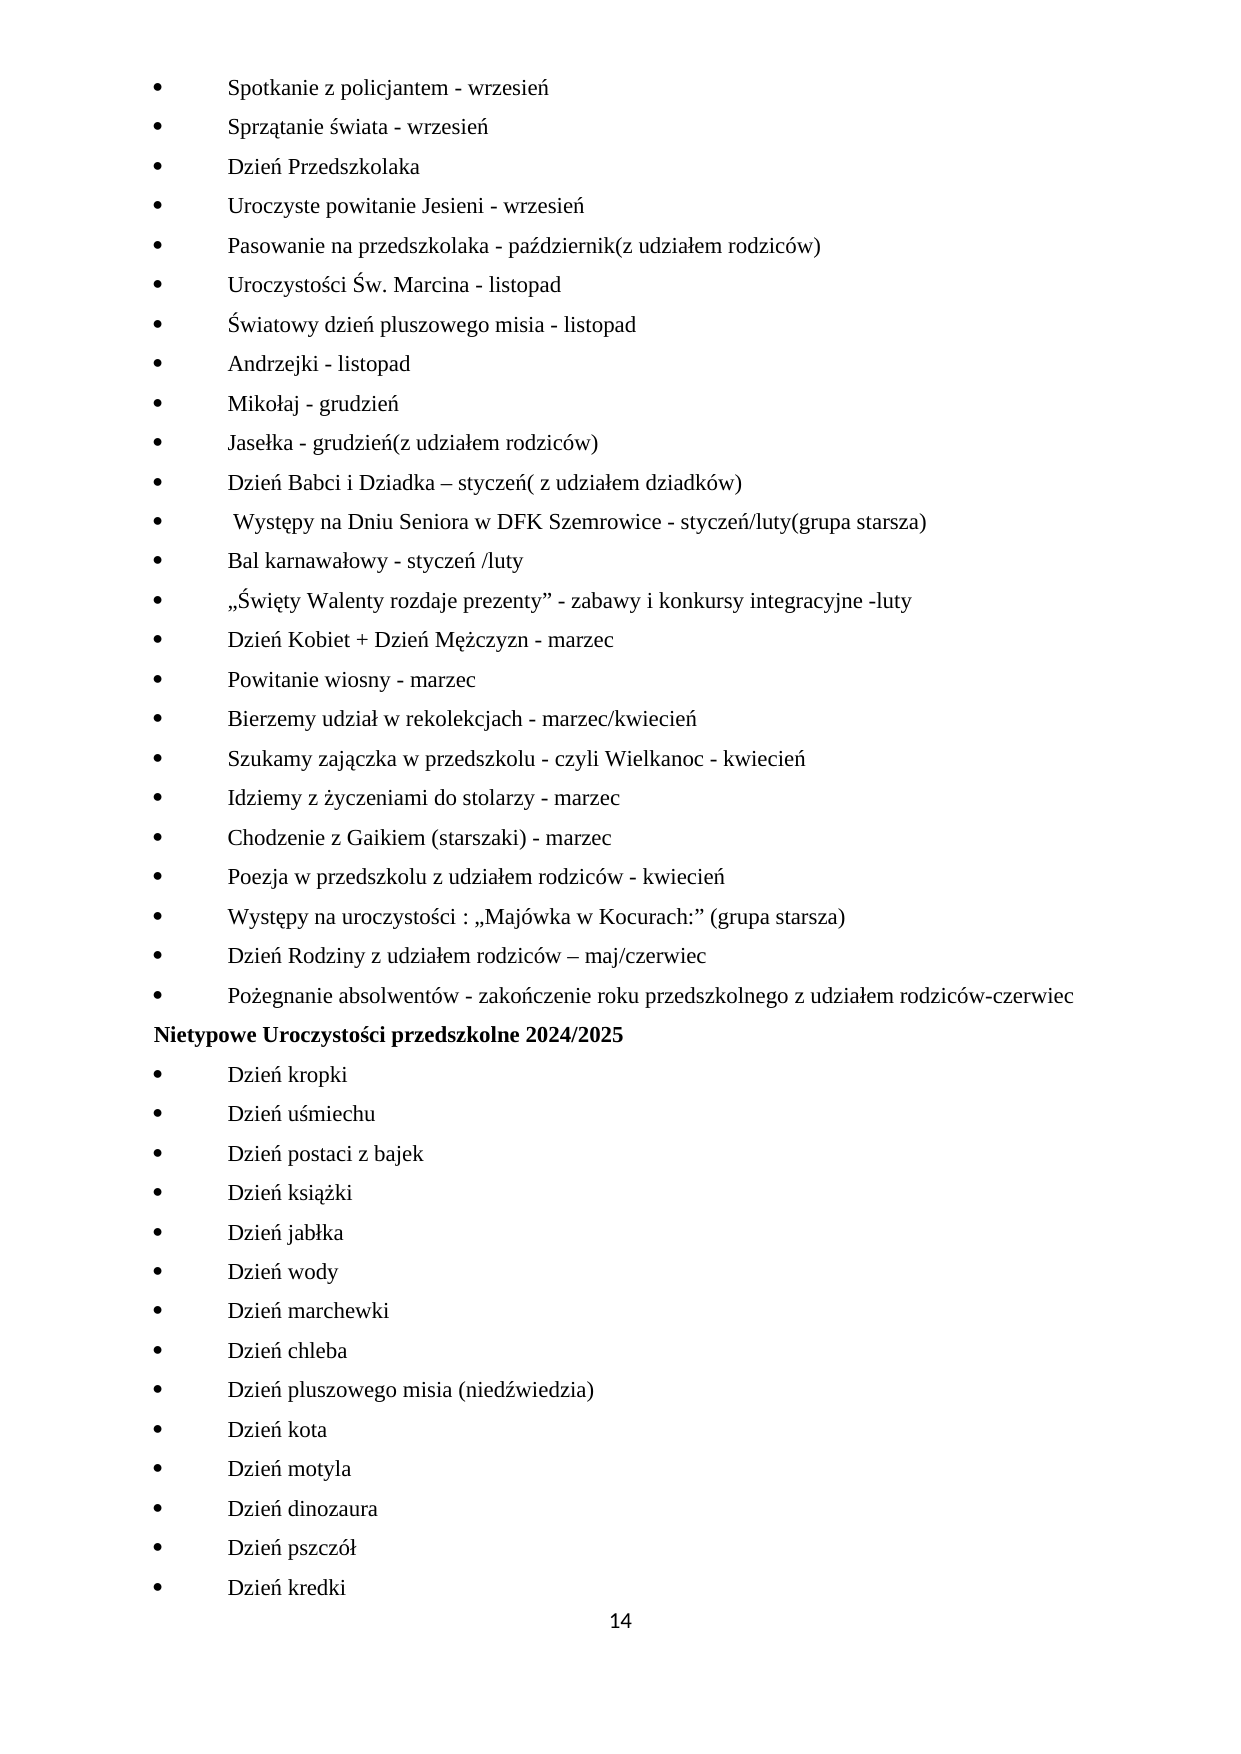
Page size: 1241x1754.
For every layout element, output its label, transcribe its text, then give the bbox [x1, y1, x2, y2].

list Dzień kropki [153, 1061, 1087, 1087]
list Dzień Kobiet + Dzień Mężczyzn - marzec [153, 626, 1087, 653]
list Bierzemy udział w rekolekcjach - marzec/kwiecień [153, 705, 1087, 732]
list Dzień uśmiechu [153, 1100, 1087, 1127]
list Dzień Rodziny z udziałem rodziców – maj/czerwiec [153, 942, 1087, 969]
list Dzień wody [153, 1258, 1087, 1284]
list Chodzenie z Gaikiem (starszaki) - marzec [153, 824, 1087, 850]
list Dzień chleba [153, 1337, 1087, 1363]
list Dzień książki [153, 1179, 1087, 1206]
list Bal karnawałowy - styczeń /luty [153, 547, 1087, 574]
list Jasełka - grudzień(z udziałem rodziców) [153, 429, 1087, 455]
list Dzień kota [153, 1416, 1087, 1442]
list Szukamy zajączka w przedszkolu - czyli Wielkanoc - kwiecień [153, 745, 1087, 771]
list „Święty Walenty rozdaje prezenty” - zabawy i konkursy integracyjne -luty [153, 587, 1087, 613]
list Dzień kredki [153, 1574, 1087, 1600]
list Uroczyste powitanie Jesieni - wrzesień [153, 192, 1087, 218]
text Nietypowe Uroczystości przedszkolne 2024/2025 [153, 1021, 1087, 1048]
list Występy na Dniu Seniora w DFK Szemrowice - styczeń/luty(grupa starsza) [153, 508, 1087, 534]
list Uroczystości Św. Marcina - listopad [153, 271, 1087, 297]
list Dzień motyla [153, 1456, 1087, 1482]
list Dzień Babci i Dziadka – styczeń( z udziałem dziadków) [153, 468, 1087, 495]
list Spotkanie z policjantem - wrzesień [153, 74, 1087, 100]
list Dzień Przedszkolaka [153, 153, 1087, 179]
list Andrzejki - listopad [153, 350, 1087, 376]
list Idziemy z życzeniami do stolarzy - marzec [153, 784, 1087, 811]
list Dzień pluszowego misia (niedźwiedzia) [153, 1377, 1087, 1403]
list Powitanie wiosny - marzec [153, 666, 1087, 692]
list Poezja w przedszkolu z udziałem rodziców - kwiecień [153, 863, 1087, 890]
list Światowy dzień pluszowego misia - listopad [153, 311, 1087, 337]
list Dzień jabłka [153, 1219, 1087, 1245]
list Występy na uroczystości : „Majówka w Kocurach:” (grupa starsza) [153, 903, 1087, 929]
list Dzień marchewki [153, 1298, 1087, 1324]
list Sprzątanie świata - wrzesień [153, 113, 1087, 139]
list Pasowanie na przedszkolaka - październik(z udziałem rodziców) [153, 232, 1087, 258]
list Pożegnanie absolwentów - zakończenie roku przedszkolnego z udziałem rodziców-czerwiec [153, 982, 1087, 1008]
list Dzień pszczół [153, 1534, 1087, 1561]
list Dzień postaci z bajek [153, 1140, 1087, 1166]
list Mikołaj - grudzień [153, 389, 1087, 416]
list Dzień dinozaura [153, 1495, 1087, 1521]
